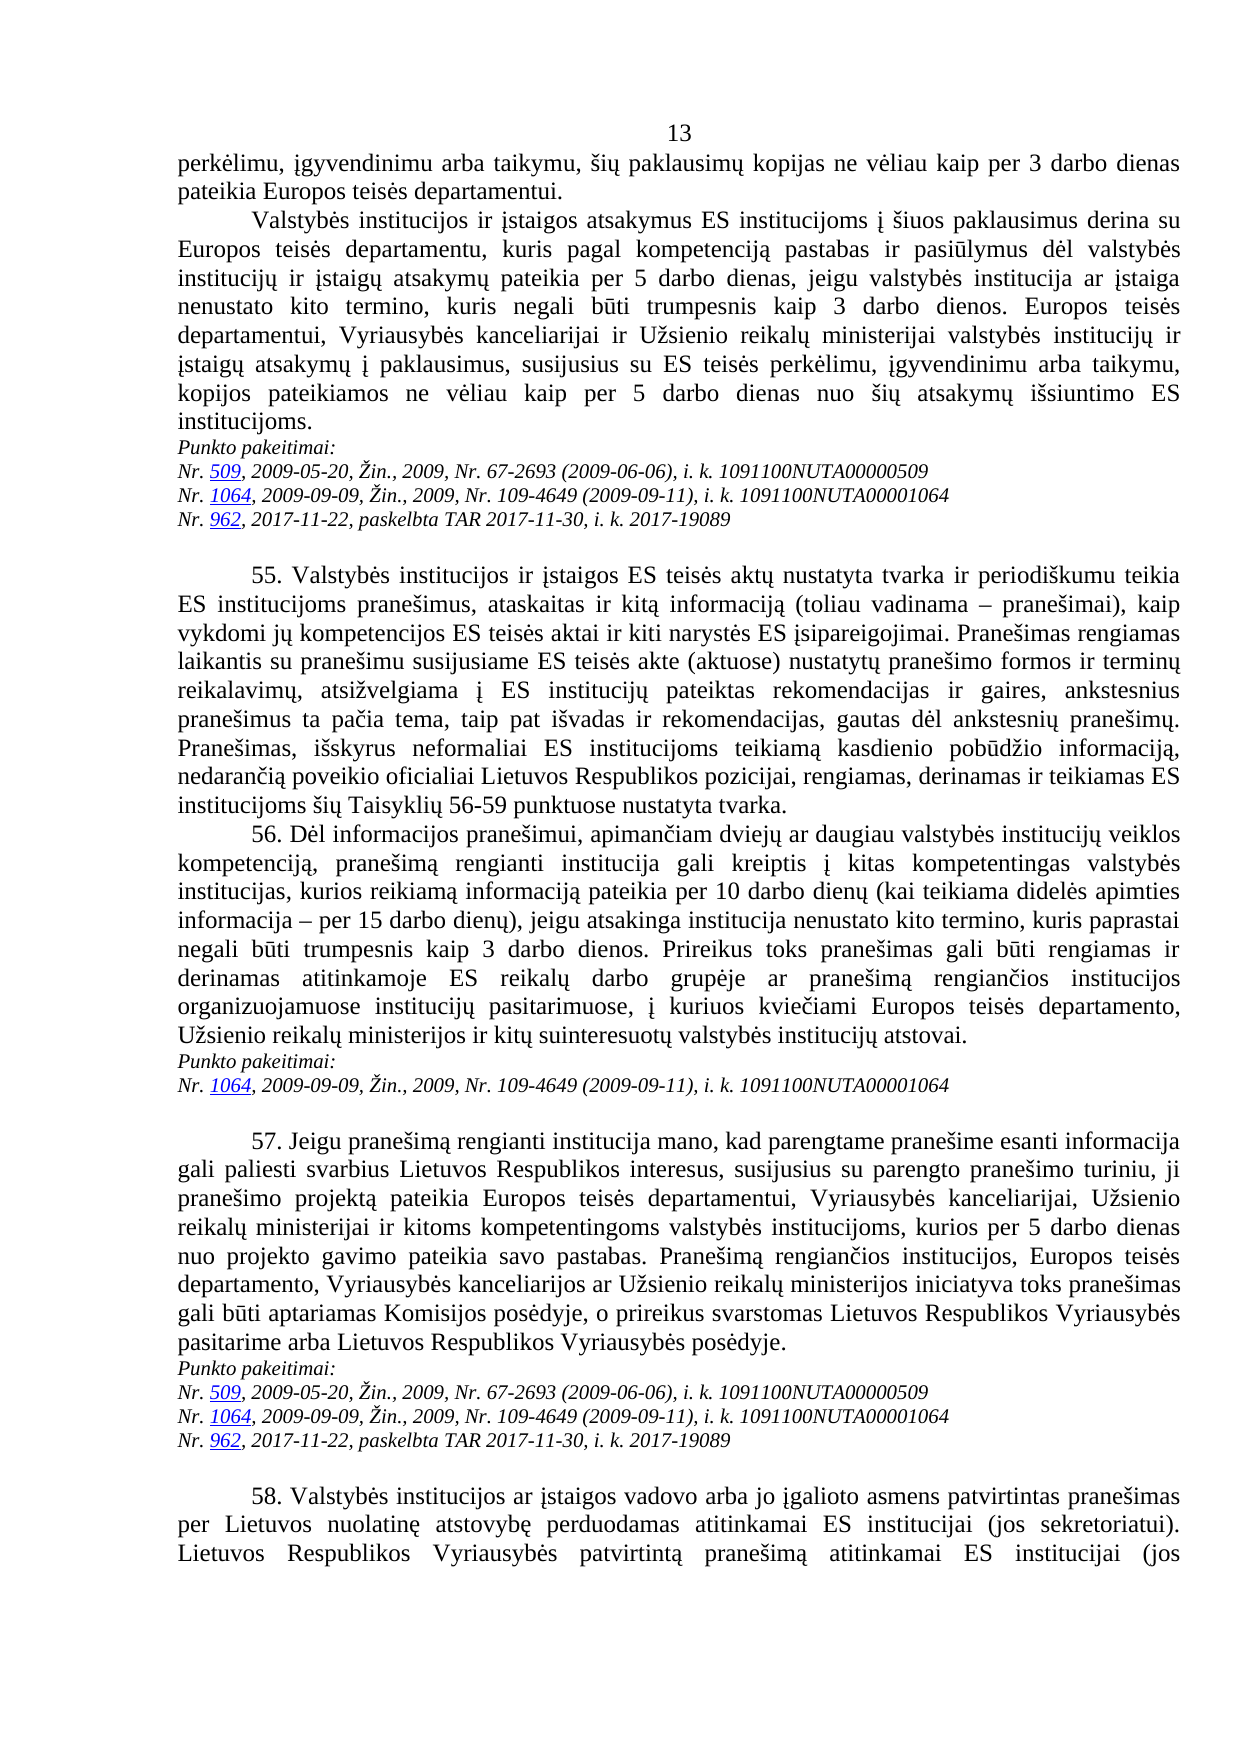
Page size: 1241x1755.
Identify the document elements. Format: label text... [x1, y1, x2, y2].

text Nr. 1064, 2009-09-09, Žin., 2009, Nr. 109-4649 (2009-09-11), i. k. 1091100NUTA00001064 [177, 1404, 1181, 1428]
text 56. Dėl informacijos pranešimui, apimančiam dviejų ar daugiau valstybės institucijų veiklos kompetenciją, pranešimą rengianti institucija gali kreiptis į kitas kompetentingas valstybės institucijas, kurios reikiamą informaciją pateikia per 10 darbo dienų (kai teikiama didelės apimties informacija – per 15 darbo dienų), jeigu atsakinga institucija nenustato kito termino, kuris paprastai negali būti trumpesnis kaip 3 darbo dienos. Prireikus toks pranešimas gali būti rengiamas ir derinamas atitinkamoje ES reikalų darbo grupėje ar pranešimą rengiančios institucijos organizuojamuose institucijų pasitarimuose, į kuriuos kviečiami Europos teisės departamento, Užsienio reikalų ministerijos ir kitų suinteresuotų valstybės institucijų atstovai. [177, 819, 1181, 1049]
text Nr. 962, 2017-11-22, paskelbta TAR 2017-11-30, i. k. 2017-19089 [177, 1428, 1181, 1452]
text Nr. 509, 2009-05-20, Žin., 2009, Nr. 67-2693 (2009-06-06), i. k. 1091100NUTA00000509 [177, 1380, 1181, 1404]
text Valstybės institucijos ir įstaigos atsakymus ES institucijoms į šiuos paklausimus derina su Europos teisės departamentu, kuris pagal kompetenciją pastabas ir pasiūlymus dėl valstybės institucijų ir įstaigų atsakymų pateikia per 5 darbo dienas, jeigu valstybės institucija ar įstaiga nenustato kito termino, kuris negali būti trumpesnis kaip 3 darbo dienos. Europos teisės departamentui, Vyriausybės kanceliarijai ir Užsienio reikalų ministerijai valstybės institucijų ir įstaigų atsakymų į paklausimus, susijusius su ES teisės perkėlimu, įgyvendinimu arba taikymu, kopijos pateikiamos ne vėliau kaip per 5 darbo dienas nuo šių atsakymų išsiuntimo ES institucijoms. [177, 205, 1181, 435]
text Nr. 962, 2017-11-22, paskelbta TAR 2017-11-30, i. k. 2017-19089 [177, 507, 1181, 531]
text 57. Jeigu pranešimą rengianti institucija mano, kad parengtame pranešime esanti informacija gali paliesti svarbius Lietuvos Respublikos interesus, susijusius su parengto pranešimo turiniu, ji pranešimo projektą pateikia Europos teisės departamentui, Vyriausybės kanceliarijai, Užsienio reikalų ministerijai ir kitoms kompetentingoms valstybės institucijoms, kurios per 5 darbo dienas nuo projekto gavimo pateikia savo pastabas. Pranešimą rengiančios institucijos, Europos teisės departamento, Vyriausybės kanceliarijos ar Užsienio reikalų ministerijos iniciatyva toks pranešimas gali būti aptariamas Komisijos posėdyje, o prireikus svarstomas Lietuvos Respublikos Vyriausybės pasitarime arba Lietuvos Respublikos Vyriausybės posėdyje. [177, 1126, 1181, 1356]
text Nr. 1064, 2009-09-09, Žin., 2009, Nr. 109-4649 (2009-09-11), i. k. 1091100NUTA00001064 [177, 483, 1181, 507]
text 55. Valstybės institucijos ir įstaigos ES teisės aktų nustatyta tvarka ir periodiškumu teikia ES institucijoms pranešimus, ataskaitas ir kitą informaciją (toliau vadinama – pranešimai), kaip vykdomi jų kompetencijos ES teisės aktai ir kiti narystės ES įsipareigojimai. Pranešimas rengiamas laikantis su pranešimu susijusiame ES teisės akte (aktuose) nustatytų pranešimo formos ir terminų reikalavimų, atsižvelgiama į ES institucijų pateiktas rekomendacijas ir gaires, ankstesnius pranešimus ta pačia tema, taip pat išvadas ir rekomendacijas, gautas dėl ankstesnių pranešimų. Pranešimas, išskyrus neformaliai ES institucijoms teikiamą kasdienio pobūdžio informaciją, nedarančią poveikio oficialiai Lietuvos Respublikos pozicijai, rengiamas, derinamas ir teikiamas ES institucijoms šių Taisyklių 56-59 punktuose nustatyta tvarka. [177, 560, 1181, 819]
text perkėlimu, įgyvendinimu arba taikymu, šių paklausimų kopijas ne vėliau kaip per 3 darbo dienas pateikia Europos teisės departamentui. [177, 148, 1181, 205]
text Punkto pakeitimai: [177, 1356, 1181, 1380]
text Punkto pakeitimai: [177, 1049, 1181, 1073]
text Nr. 1064, 2009-09-09, Žin., 2009, Nr. 109-4649 (2009-09-11), i. k. 1091100NUTA00001064 [177, 1073, 1181, 1097]
text Nr. 509, 2009-05-20, Žin., 2009, Nr. 67-2693 (2009-06-06), i. k. 1091100NUTA00000509 [177, 459, 1181, 483]
text 58. Valstybės institucijos ar įstaigos vadovo arba jo įgalioto asmens patvirtintas pranešimas per Lietuvos nuolatinę atstovybę perduodamas atitinkamai ES institucijai (jos sekretoriatui). Lietuvos Respublikos Vyriausybės patvirtintą pranešimą atitinkamai ES institucijai (jos [177, 1481, 1181, 1567]
text Punkto pakeitimai: [177, 435, 1181, 459]
